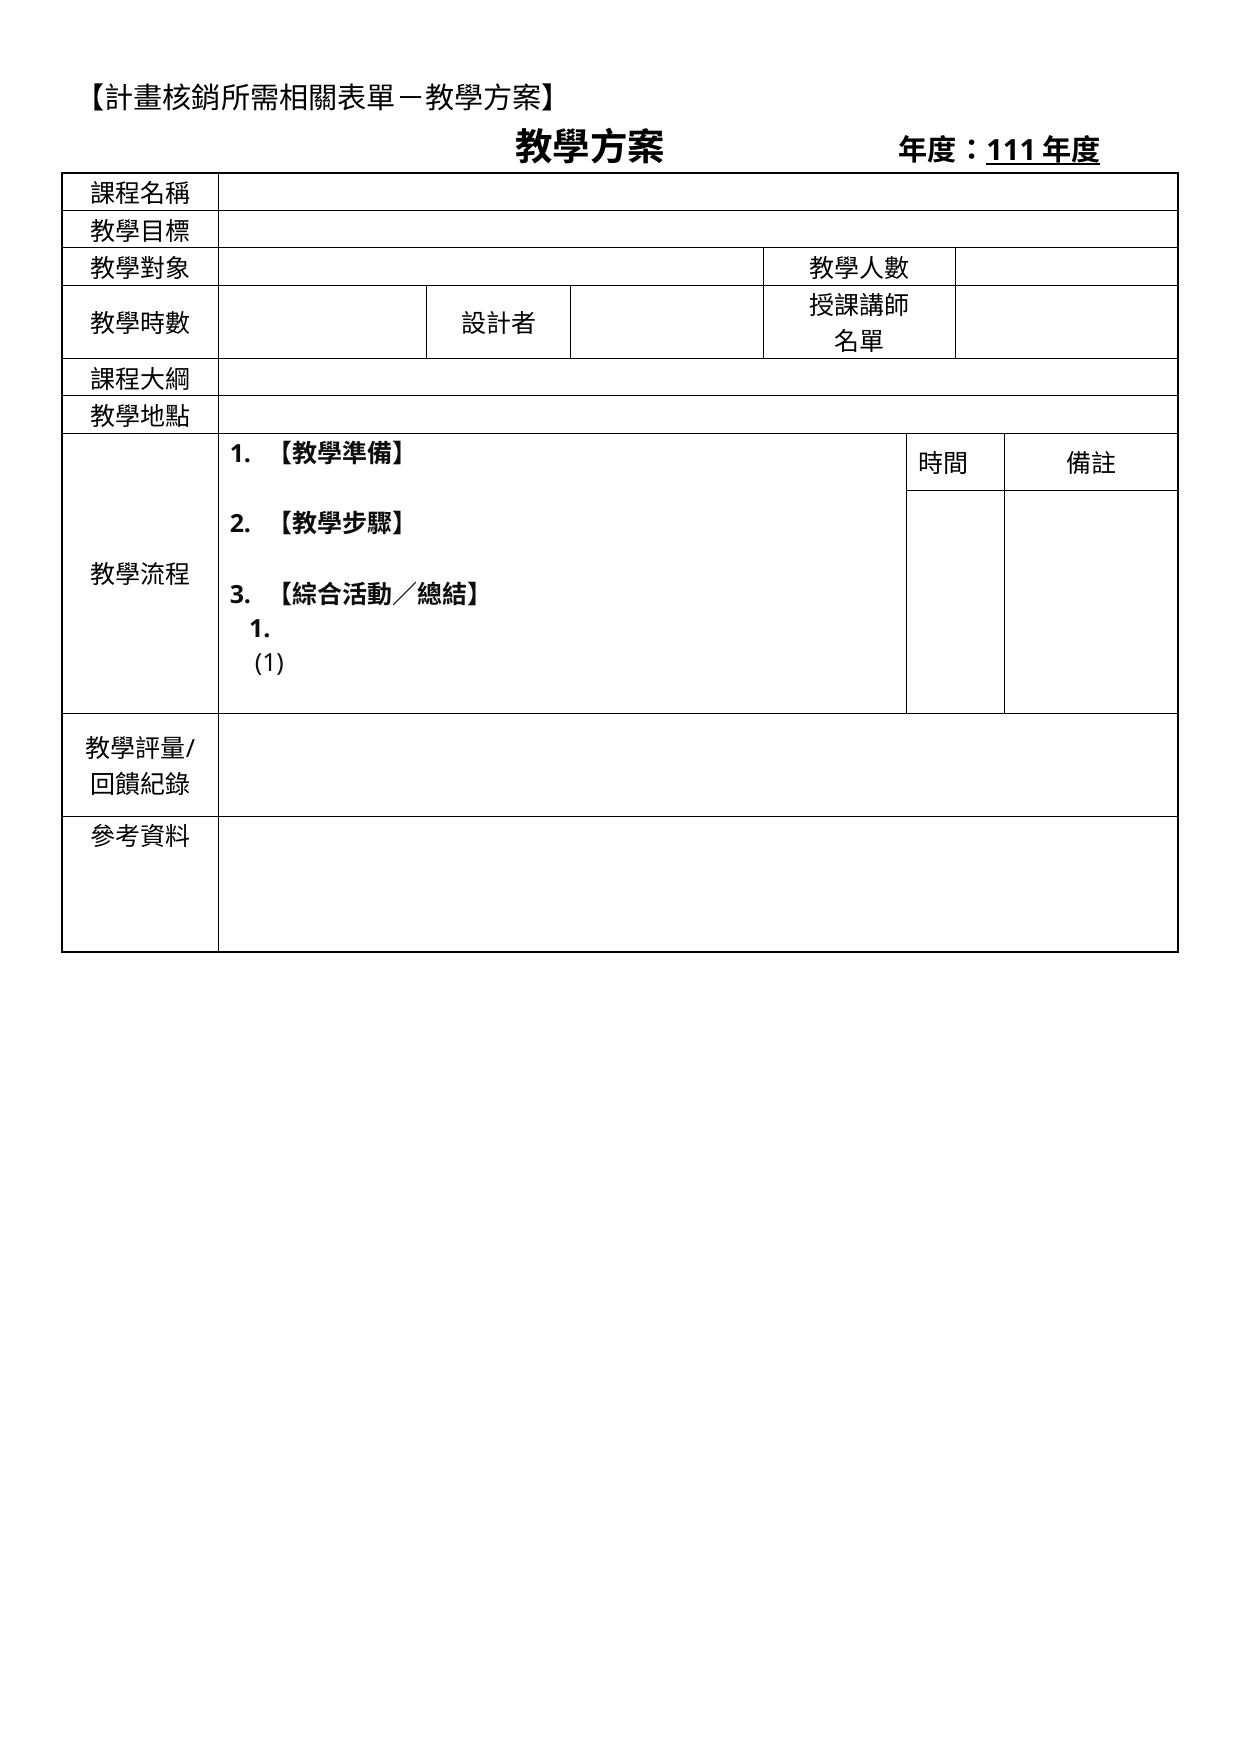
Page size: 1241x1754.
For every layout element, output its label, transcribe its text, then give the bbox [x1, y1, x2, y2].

table_cell [571, 286, 763, 358]
table_header 課程名稱 [63, 174, 218, 210]
table_cell 備註 [1005, 434, 1177, 490]
table_cell 課程大綱 [63, 359, 218, 395]
table_cell 教學對象 [63, 248, 218, 284]
table_cell [219, 211, 1177, 247]
table_cell [219, 714, 1177, 816]
table_cell 參考資料 [63, 817, 218, 951]
table_cell 教學流程 [63, 434, 218, 713]
table_cell [219, 286, 426, 358]
table_cell 教學評量/回饋紀錄 [63, 714, 218, 816]
table_header [219, 174, 1177, 210]
table_cell 授課講師 名單 [764, 286, 955, 358]
table_cell [956, 286, 1177, 358]
text 教學方案 年度：111年度 [75, 117, 1165, 172]
table_cell [907, 491, 1004, 713]
text 【計畫核銷所需相關表單－教學方案】 [75, 75, 1165, 117]
table_cell 教學地點 [63, 396, 218, 433]
table_cell 教學時數 [63, 286, 218, 358]
table_cell 教學人數 [764, 248, 955, 284]
table_cell 教學目標 [63, 211, 218, 247]
table_cell 時間 [907, 434, 1004, 490]
table_cell [1005, 491, 1177, 713]
table_cell [219, 359, 1177, 395]
table_cell [219, 396, 1177, 433]
table_cell 設計者 [427, 286, 570, 358]
table_cell [956, 248, 1177, 284]
table_cell [219, 248, 763, 284]
table_cell 【教學準備】 【教學步驟】 【綜合活動／總結】 1. [219, 434, 906, 713]
table_cell [219, 817, 1177, 951]
